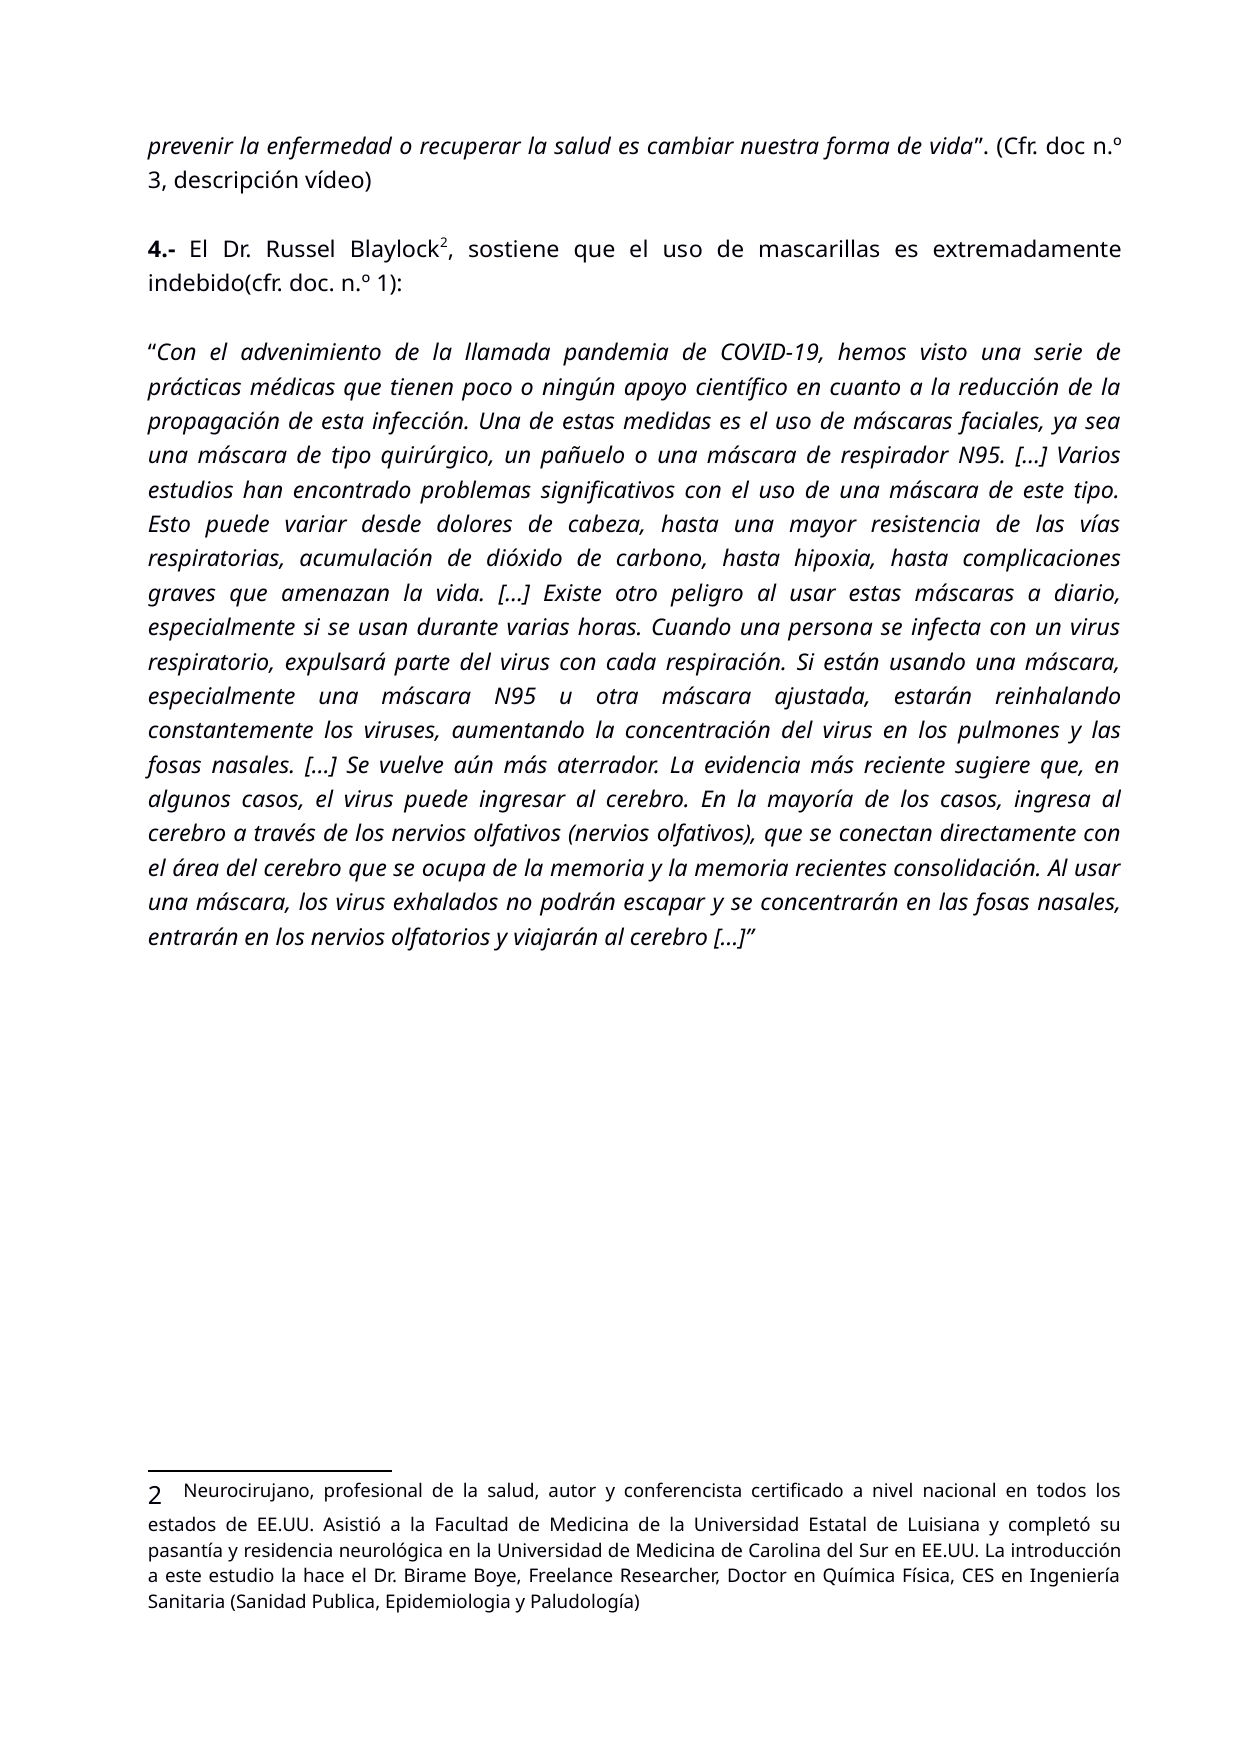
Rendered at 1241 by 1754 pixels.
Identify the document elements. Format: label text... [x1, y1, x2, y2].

text prevenir la enfermedad o recuperar la salud es cambiar nuestra forma de vida”. (Cfr. doc n.º 3, descripción vídeo) [148, 130, 1122, 196]
text 4.- El Dr. Russel Blaylock, sostiene que el uso de mascarillas es extremadamente indebido(cfr. doc. n.º 1): [148, 233, 1122, 299]
text Neurocirujano, profesional de la salud, autor y conferencista certificado a nivel nacional en todos los estados de EE.UU. Asistió a la Facultad de Medicina de la Universidad Estatal de Luisiana y completó su pasantía y residencia neurológica en la Universidad de Medicina de Carolina del Sur en EE.UU. La introducción a este estudio la hace el Dr. Birame Boye, Freelance Researcher, Doctor en Química Física, CES en Ingeniería Sanitaria (Sanidad Publica, Epidemiologia y Paludología) [148, 1477, 1122, 1614]
text “Con el advenimiento de la llamada pandemia de COVID-19, hemos visto una serie de prácticas médicas que tienen poco o ningún apoyo científico en cuanto a la reducción de la propagación de esta infección. Una de estas medidas es el uso de máscaras faciales, ya sea una máscara de tipo quirúrgico, un pañuelo o una máscara de respirador N95. […] Varios estudios han encontrado problemas significativos con el uso de una máscara de este tipo. Esto puede variar desde dolores de cabeza, hasta una mayor resistencia de las vías respiratorias, acumulación de dióxido de carbono, hasta hipoxia, hasta complicaciones graves que amenazan la vida. […] Existe otro peligro al usar estas máscaras a diario, especialmente si se usan durante varias horas. Cuando una persona se infecta con un virus respiratorio, expulsará parte del virus con cada respiración. Si están usando una máscara, especialmente una máscara N95 u otra máscara ajustada, estarán reinhalando constantemente los viruses, aumentando la concentración del virus en los pulmones y las fosas nasales. […] Se vuelve aún más aterrador. La evidencia más reciente sugiere que, en algunos casos, el virus puede ingresar al cerebro. En la mayoría de los casos, ingresa al cerebro a través de los nervios olfativos (nervios olfativos), que se conectan directamente con el área del cerebro que se ocupa de la memoria y la memoria recientes consolidación. Al usar una máscara, los virus exhalados no podrán escapar y se concentrarán en las fosas nasales, entrarán en los nervios olfatorios y viajarán al cerebro [...]” [148, 336, 1122, 952]
